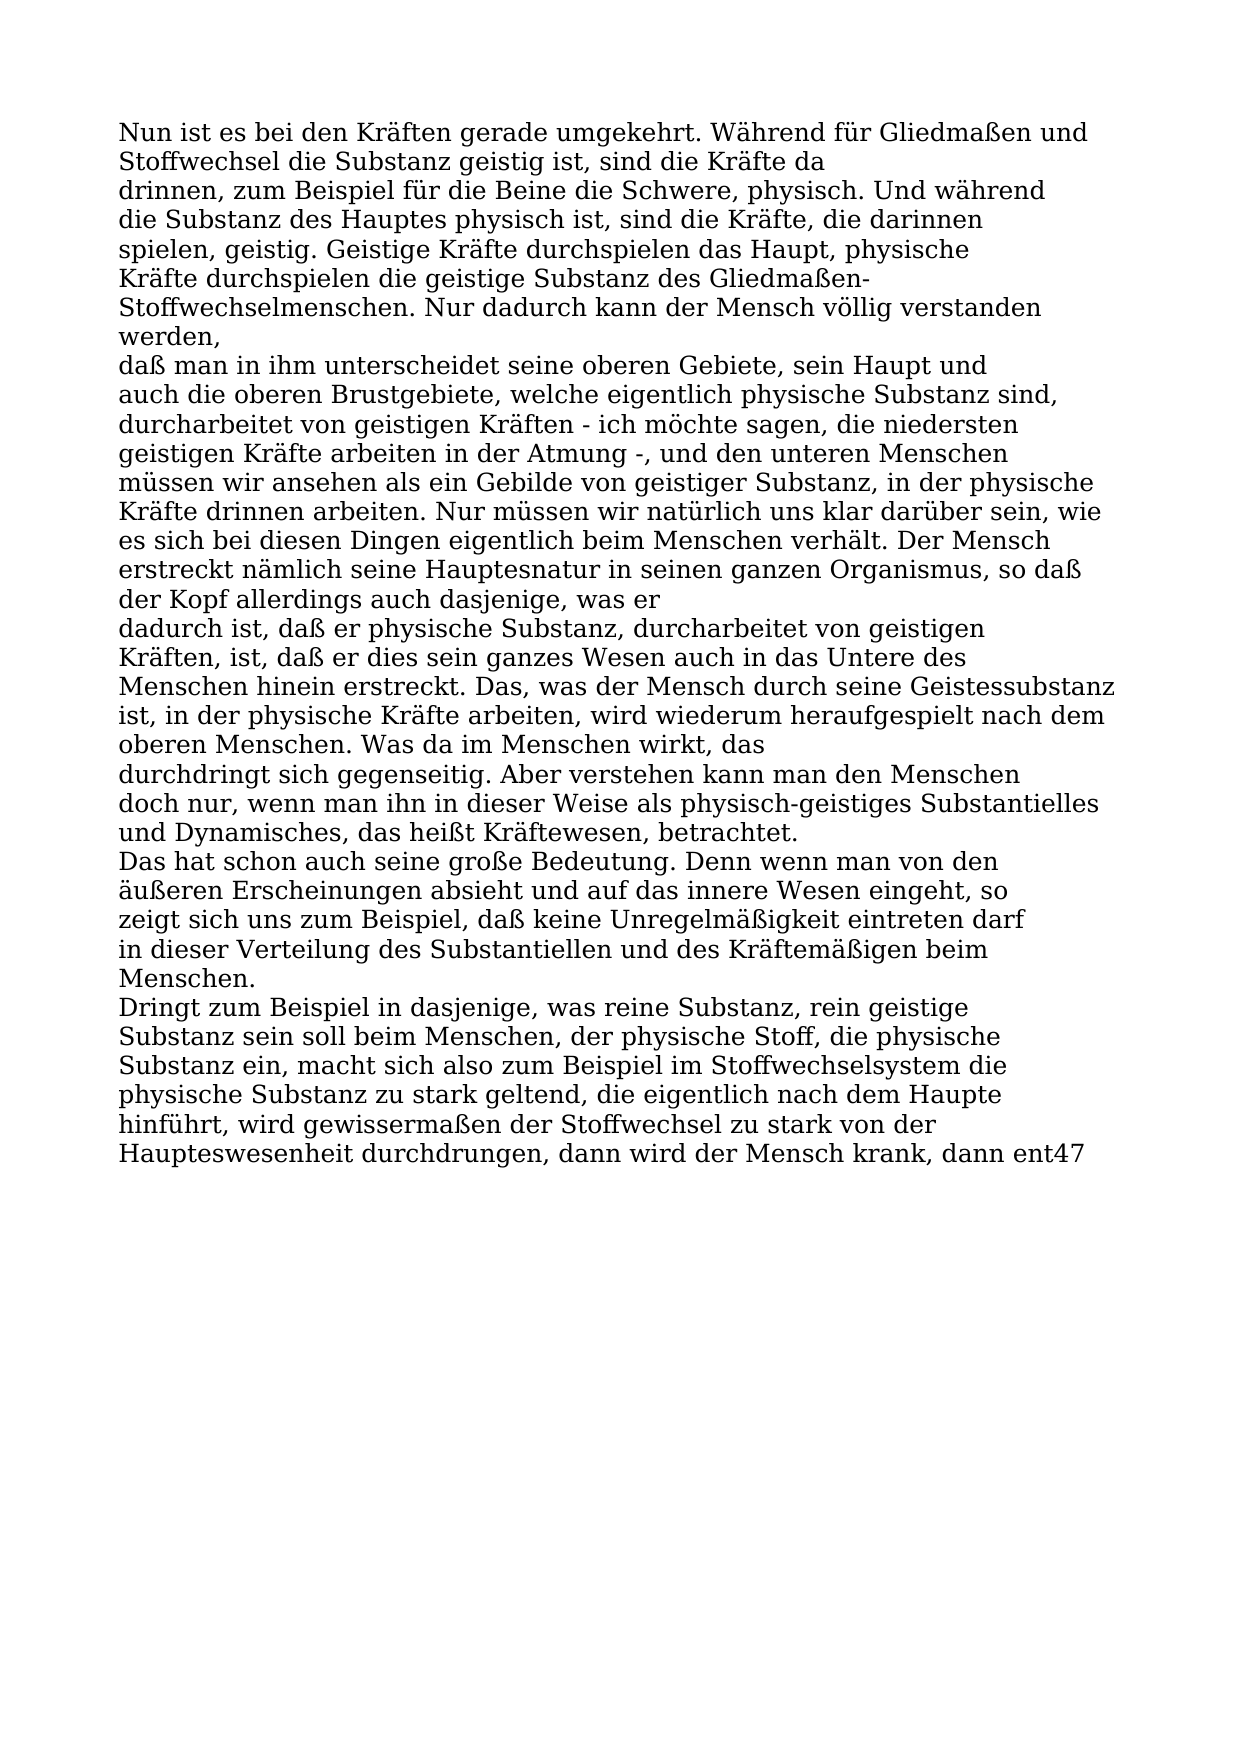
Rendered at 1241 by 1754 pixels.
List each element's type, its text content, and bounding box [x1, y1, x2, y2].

text geistigen Kräfte arbeiten in der Atmung -, und den unteren Menschen [118, 439, 1122, 468]
text auch die oberen Brustgebiete, welche eigentlich physische Substanz sind, [118, 381, 1122, 410]
text Menschen hinein erstreckt. Das, was der Mensch durch seine Geistessubstanz ist, in der physische Kräfte arbeiten, wird wiederum heraufgespielt nach dem oberen Menschen. Was da im Menschen wirkt, das [118, 672, 1122, 760]
text Nun ist es bei den Kräften gerade umgekehrt. Während für Gliedmaßen und Stoffwechsel die Substanz geistig ist, sind die Kräfte da [118, 118, 1122, 176]
text Dringt zum Beispiel in dasjenige, was reine Substanz, rein geistige [118, 993, 1122, 1022]
text zeigt sich uns zum Beispiel, daß keine Unregelmäßigkeit eintreten darf [118, 906, 1122, 935]
text spielen, geistig. Geistige Kräfte durchspielen das Haupt, physische [118, 235, 1122, 264]
text Substanz ein, macht sich also zum Beispiel im Stoffwechselsystem die [118, 1051, 1122, 1081]
text müssen wir ansehen als ein Gebilde von geistiger Substanz, in der physische Kräfte drinnen arbeiten. Nur müssen wir natürlich uns klar darüber sein, wie es sich bei diesen Dingen eigentlich beim Menschen verhält. Der Mensch erstreckt nämlich seine Hauptesnatur in seinen ganzen Organismus, so daß der Kopf allerdings auch dasjenige, was er [118, 468, 1122, 614]
text physische Substanz zu stark geltend, die eigentlich nach dem Haupte [118, 1081, 1122, 1110]
text Das hat schon auch seine große Bedeutung. Denn wenn man von den [118, 847, 1122, 876]
text durcharbeitet von geistigen Kräften - ich möchte sagen, die niedersten [118, 410, 1122, 439]
text die Substanz des Hauptes physisch ist, sind die Kräfte, die darinnen [118, 206, 1122, 235]
text Menschen. [118, 964, 1122, 993]
text dadurch ist, daß er physische Substanz, durcharbeitet von geistigen [118, 614, 1122, 643]
text Kräfte durchspielen die geistige Substanz des Gliedmaßen-Stoffwechselmenschen. Nur dadurch kann der Mensch völlig verstanden werden, [118, 264, 1122, 351]
text durchdringt sich gegenseitig. Aber verstehen kann man den Menschen [118, 760, 1122, 789]
text äußeren Erscheinungen absieht und auf das innere Wesen eingeht, so [118, 876, 1122, 906]
text Substanz sein soll beim Menschen, der physische Stoff, die physische [118, 1022, 1122, 1051]
text hinführt, wird gewissermaßen der Stoffwechsel zu stark von der Haupteswesenheit durchdrungen, dann wird der Mensch krank, dann ent47 [118, 1110, 1122, 1168]
text drinnen, zum Beispiel für die Beine die Schwere, physisch. Und während [118, 176, 1122, 206]
text Kräften, ist, daß er dies sein ganzes Wesen auch in das Untere des [118, 643, 1122, 672]
text doch nur, wenn man ihn in dieser Weise als physisch-geistiges Substantielles und Dynamisches, das heißt Kräftewesen, betrachtet. [118, 789, 1122, 847]
text daß man in ihm unterscheidet seine oberen Gebiete, sein Haupt und [118, 351, 1122, 381]
text in dieser Verteilung des Substantiellen und des Kräftemäßigen beim [118, 935, 1122, 964]
